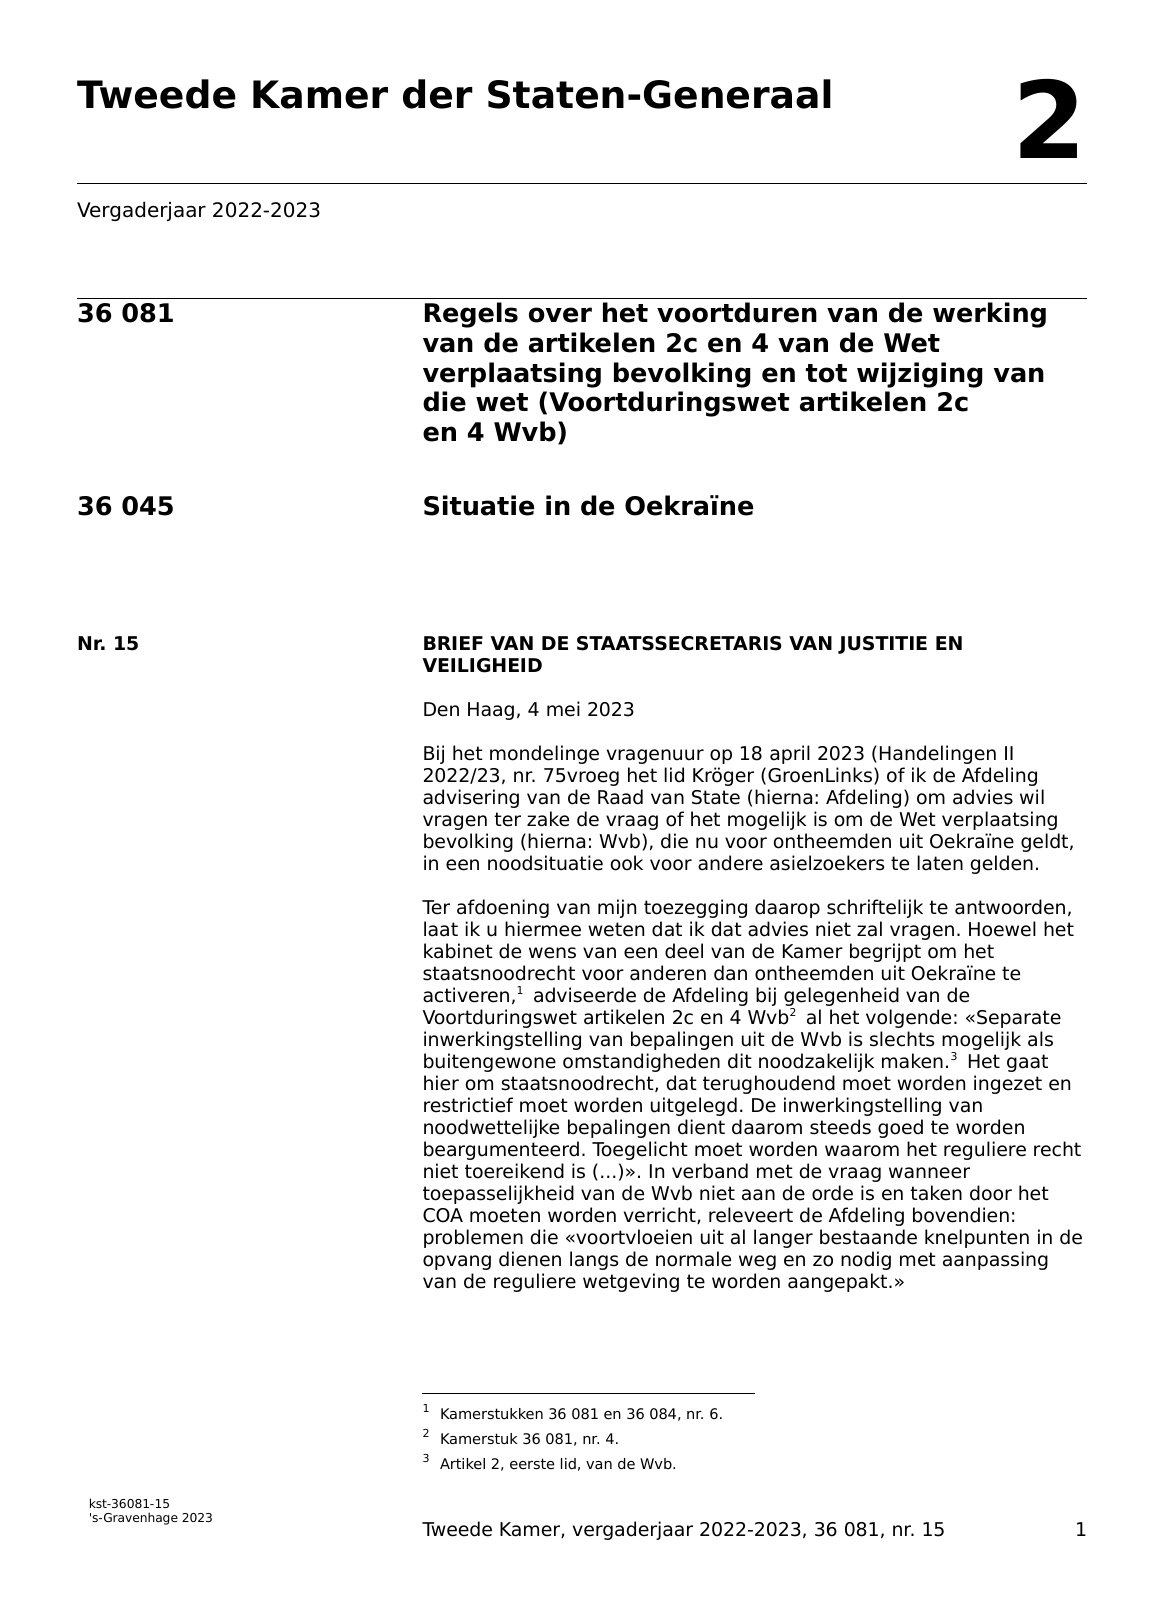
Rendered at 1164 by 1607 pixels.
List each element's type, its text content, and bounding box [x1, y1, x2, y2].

text Den Haag, 4 mei 2023 [422, 699, 1087, 721]
text kst-36081-15 [88, 1497, 323, 1511]
text Kamerstukken 36 081 en 36 084, nr. 6. [422, 1402, 1087, 1424]
table_header Tweede Kamer der Staten-Generaal [77, 59, 886, 183]
text Ter afdoening van mijn toezegging daarop schriftelijk te antwoorden, laat ik u hiermee weten dat ik dat advies niet zal vragen. Hoewel het kabinet de wens van een deel van de Kamer begrijpt om het staatsnoodrecht voor anderen dan ontheemden uit Oekraïne te activeren, adviseerde de Afdeling bij gelegenheid van de Voortduringswet artikelen 2c en 4 Wvb al het volgende: «Separate inwerkingstelling van bepalingen uit de Wvb is slechts mogelijk als buitengewone omstandigheden dit noodzakelijk maken. Het gaat hier om staatsnoodrecht, dat terughoudend moet worden ingezet en restrictief moet worden uitgelegd. De inwerkingstelling van noodwettelijke bepalingen dient daarom steeds goed te worden beargumenteerd. Toegelicht moet worden waarom het reguliere recht niet toereikend is (...)». In verband met de vraag wanneer toepasselijkheid van de Wvb niet aan de orde is en taken door het COA moeten worden verricht, releveert de Afdeling bovendien: problemen die «voortvloeien uit al langer bestaande knelpunten in de opvang dienen langs de normale weg en zo nodig met aanpassing van de reguliere wetgeving te worden aangepakt.» [422, 897, 1087, 1292]
table_header 2 [886, 59, 1087, 183]
subtitle Nr. 15 BRIEF VAN DE STAATSSECRETARIS VAN JUSTITIE EN VEILIGHEID [77, 632, 1087, 676]
text Kamerstuk 36 081, nr. 4. [422, 1427, 1087, 1449]
text Bij het mondelinge vragenuur op 18 april 2023 (Handelingen II 2022/23, nr. 75vroeg het lid Kröger (GroenLinks) of ik de Afdeling advisering van de Raad van State (hierna: Afdeling) om advies wil vragen ter zake de vraag of het mogelijk is om de Wet verplaatsing bevolking (hierna: Wvb), die nu voor ontheemden uit Oekraïne geldt, in een noodsituatie ook voor andere asielzoekers te laten gelden. [422, 743, 1087, 875]
text 's-Gravenhage 2023 [88, 1511, 323, 1525]
table_cell Vergaderjaar 2022-2023 [77, 184, 1087, 298]
text Artikel 2, eerste lid, van de Wvb. [422, 1452, 1087, 1474]
subtitle 36 081 Regels over het voortduren van de werking van de artikelen 2c en 4 van de Wet verplaatsing bevolking en tot wijziging van die wet (Voortduringswet artikelen 2c en 4 Wvb) [77, 299, 1087, 447]
subtitle 36 045 Situatie in de Oekraïne [77, 492, 1087, 521]
